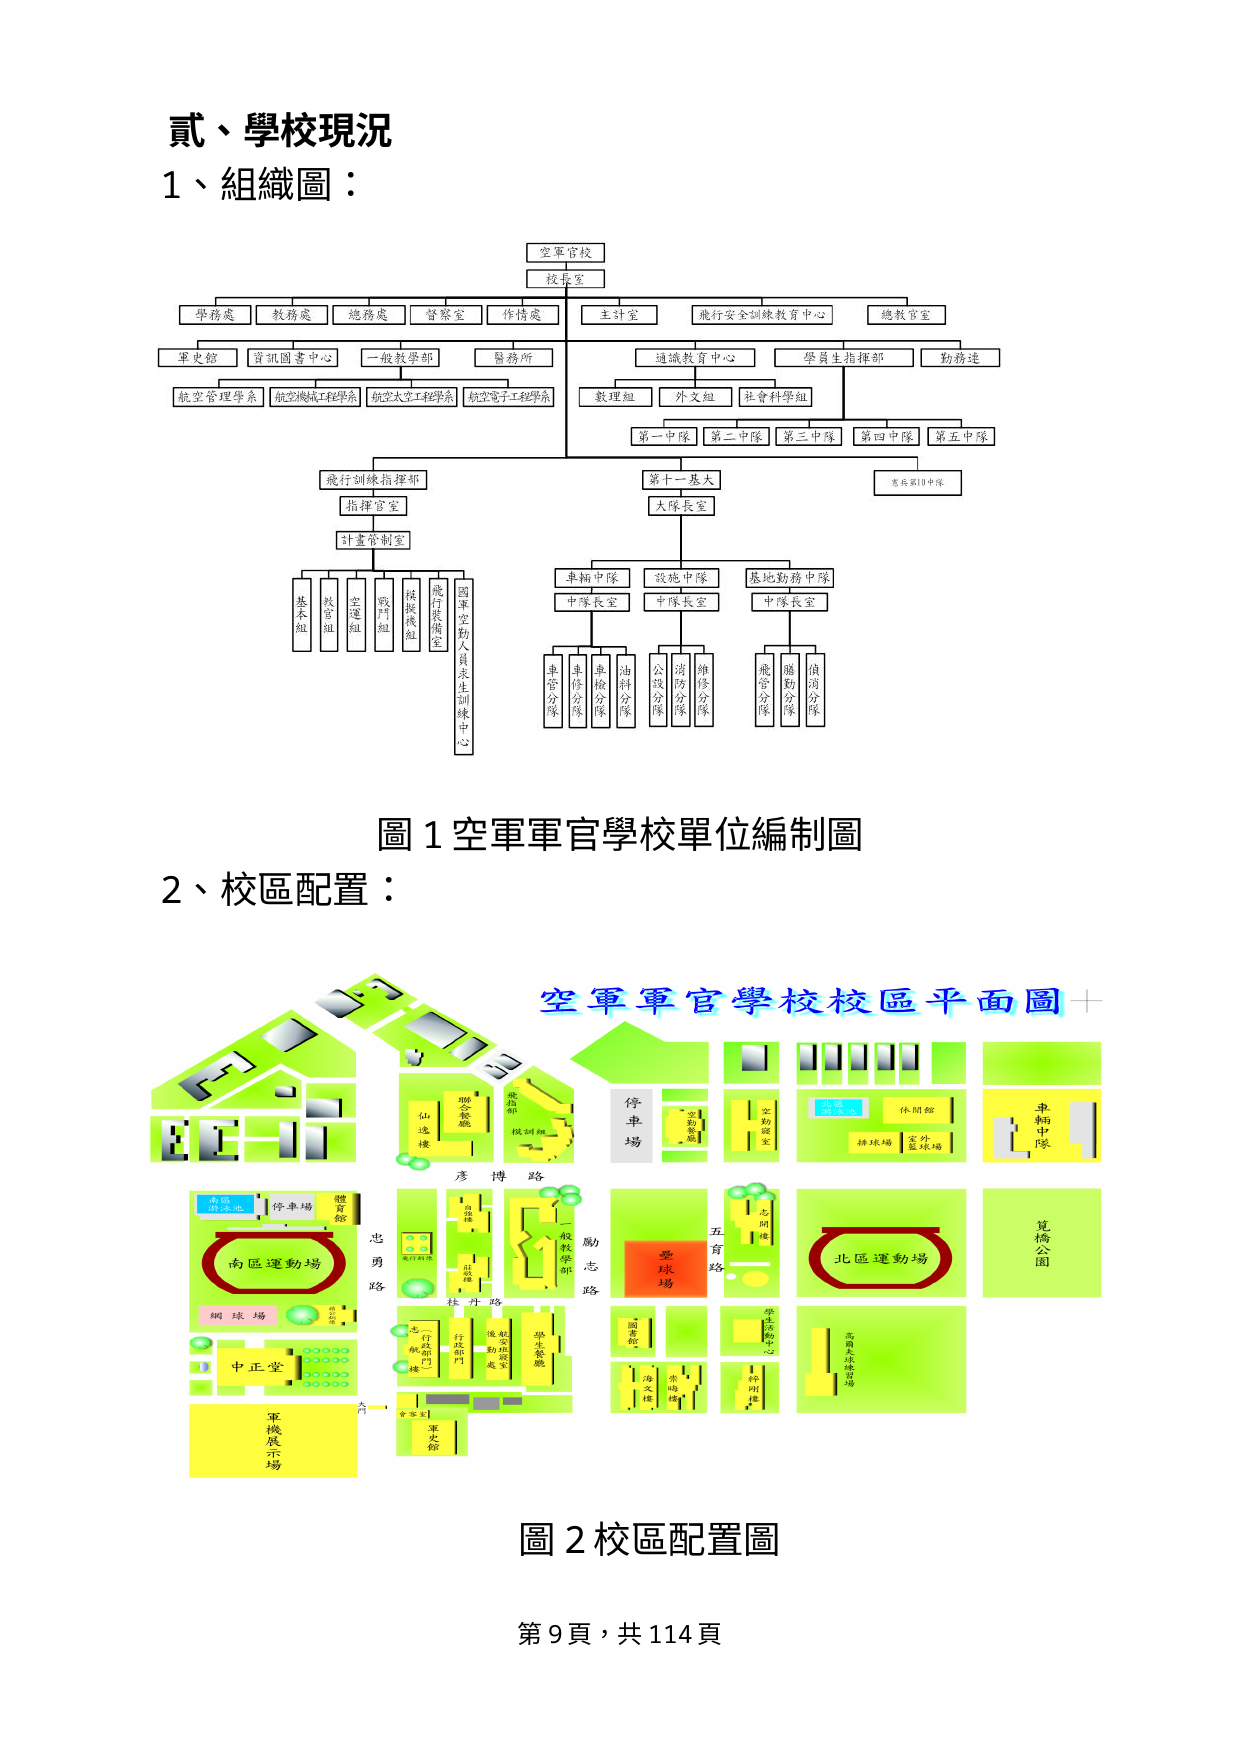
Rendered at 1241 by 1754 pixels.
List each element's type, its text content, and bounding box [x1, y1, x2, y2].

text 圖2校區配置圖 [144, 1510, 1122, 1564]
list 組織圖： [160, 156, 1122, 210]
text 圖1空軍軍官學校單位編制圖 [118, 806, 1122, 860]
list 校區配置： [160, 860, 1122, 914]
list 學校現況 [168, 101, 1122, 156]
